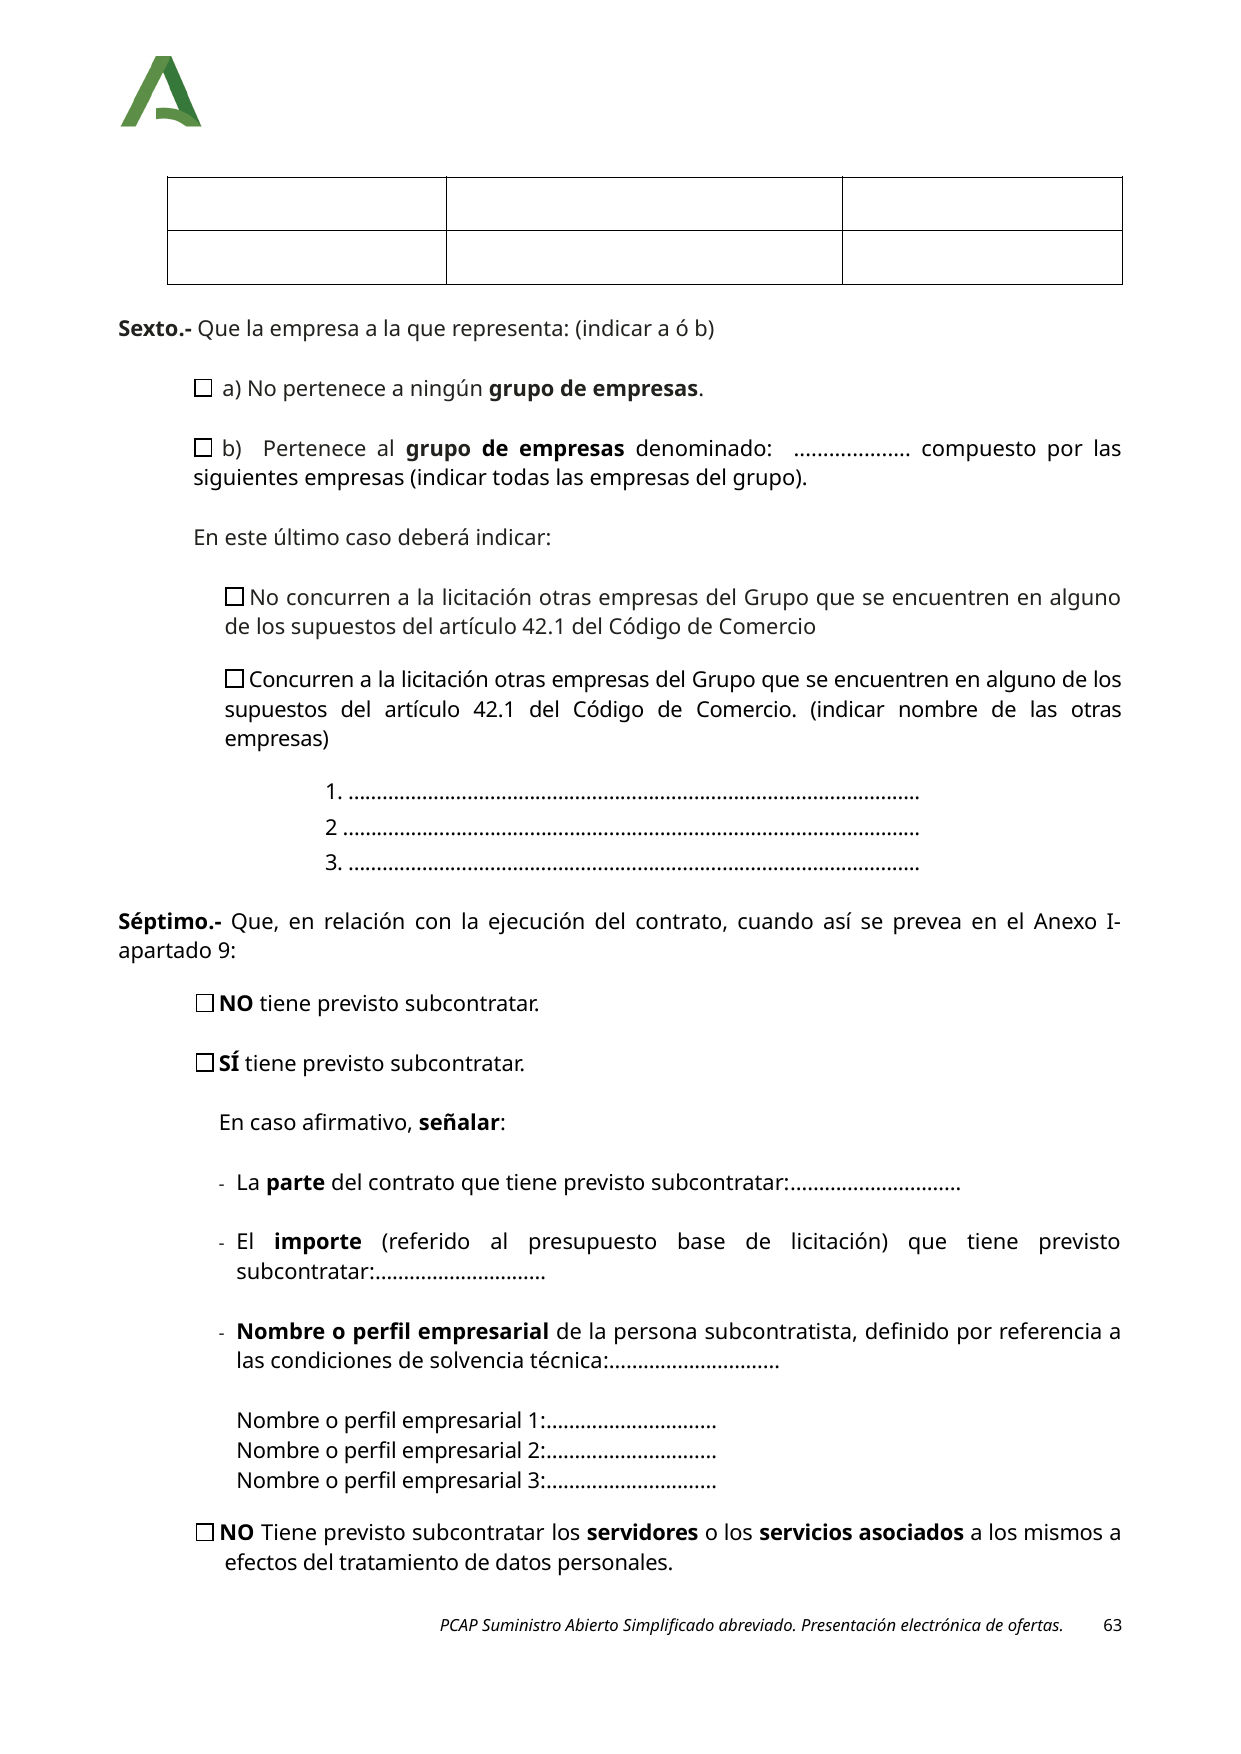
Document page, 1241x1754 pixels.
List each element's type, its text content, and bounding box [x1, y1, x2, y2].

list Séptimo.- Que, en relación con la ejecución del contrato, cuando así se prevea en el Anexo I-apartado 9: [118, 906, 1122, 965]
text NO Tiene previsto subcontratar los servidores o los servicios asociados a los mismos a efectos del tratamiento de datos personales. [195, 1517, 1122, 1577]
text NO tiene previsto subcontratar. [195, 988, 1122, 1018]
table_cell [447, 231, 842, 284]
text Nombre o perfil empresarial 3:………………………… [236, 1465, 1122, 1494]
list El importe (referido al presupuesto base de licitación) que tiene previsto subcontratar:………………………… [218, 1226, 1122, 1286]
table_cell [843, 231, 1122, 284]
text 1. ……………………………………………………………………………………….. [325, 776, 1122, 806]
table_cell [168, 231, 446, 284]
text En caso afirmativo, señalar: [159, 1107, 1122, 1137]
list La parte del contrato que tiene previsto subcontratar:………………………… [218, 1167, 1122, 1197]
text 2 ………………………………………………………………………………………... [325, 812, 1122, 841]
list Concurren a la licitación otras empresas del Grupo que se encuentren en alguno de los supuestos del artículo 42.1 del Código de Comercio. (indicar nombre de las otras empresas) [189, 664, 1122, 753]
list a) No pertenece a ningún grupo de empresas. [156, 373, 1122, 403]
list b) Pertenece al grupo de empresas denominado: .................... compuesto por las siguientes empresas (indicar todas las empresas del grupo). [156, 432, 1122, 492]
list Sexto.- Que la empresa a la que representa: (indicar a ó b) [118, 313, 1122, 343]
table_cell [447, 178, 842, 230]
text Nombre o perfil empresarial 1:………………………… [236, 1405, 1122, 1435]
picture [116, 52, 205, 131]
list En este último caso deberá indicar: [156, 522, 1122, 552]
table_cell [843, 178, 1122, 230]
text Nombre o perfil empresarial 2:………………………… [236, 1435, 1122, 1465]
list 3. ……………………………………………………………………………………….. [325, 847, 1122, 877]
list No concurren a la licitación otras empresas del Grupo que se encuentren en alguno de los supuestos del artículo 42.1 del Código de Comercio [189, 581, 1122, 641]
list Nombre o perfil empresarial de la persona subcontratista, definido por referencia a las condiciones de solvencia técnica:………………………… [218, 1316, 1122, 1375]
table_cell [168, 178, 446, 230]
text SÍ tiene previsto subcontratar. [195, 1048, 1122, 1077]
